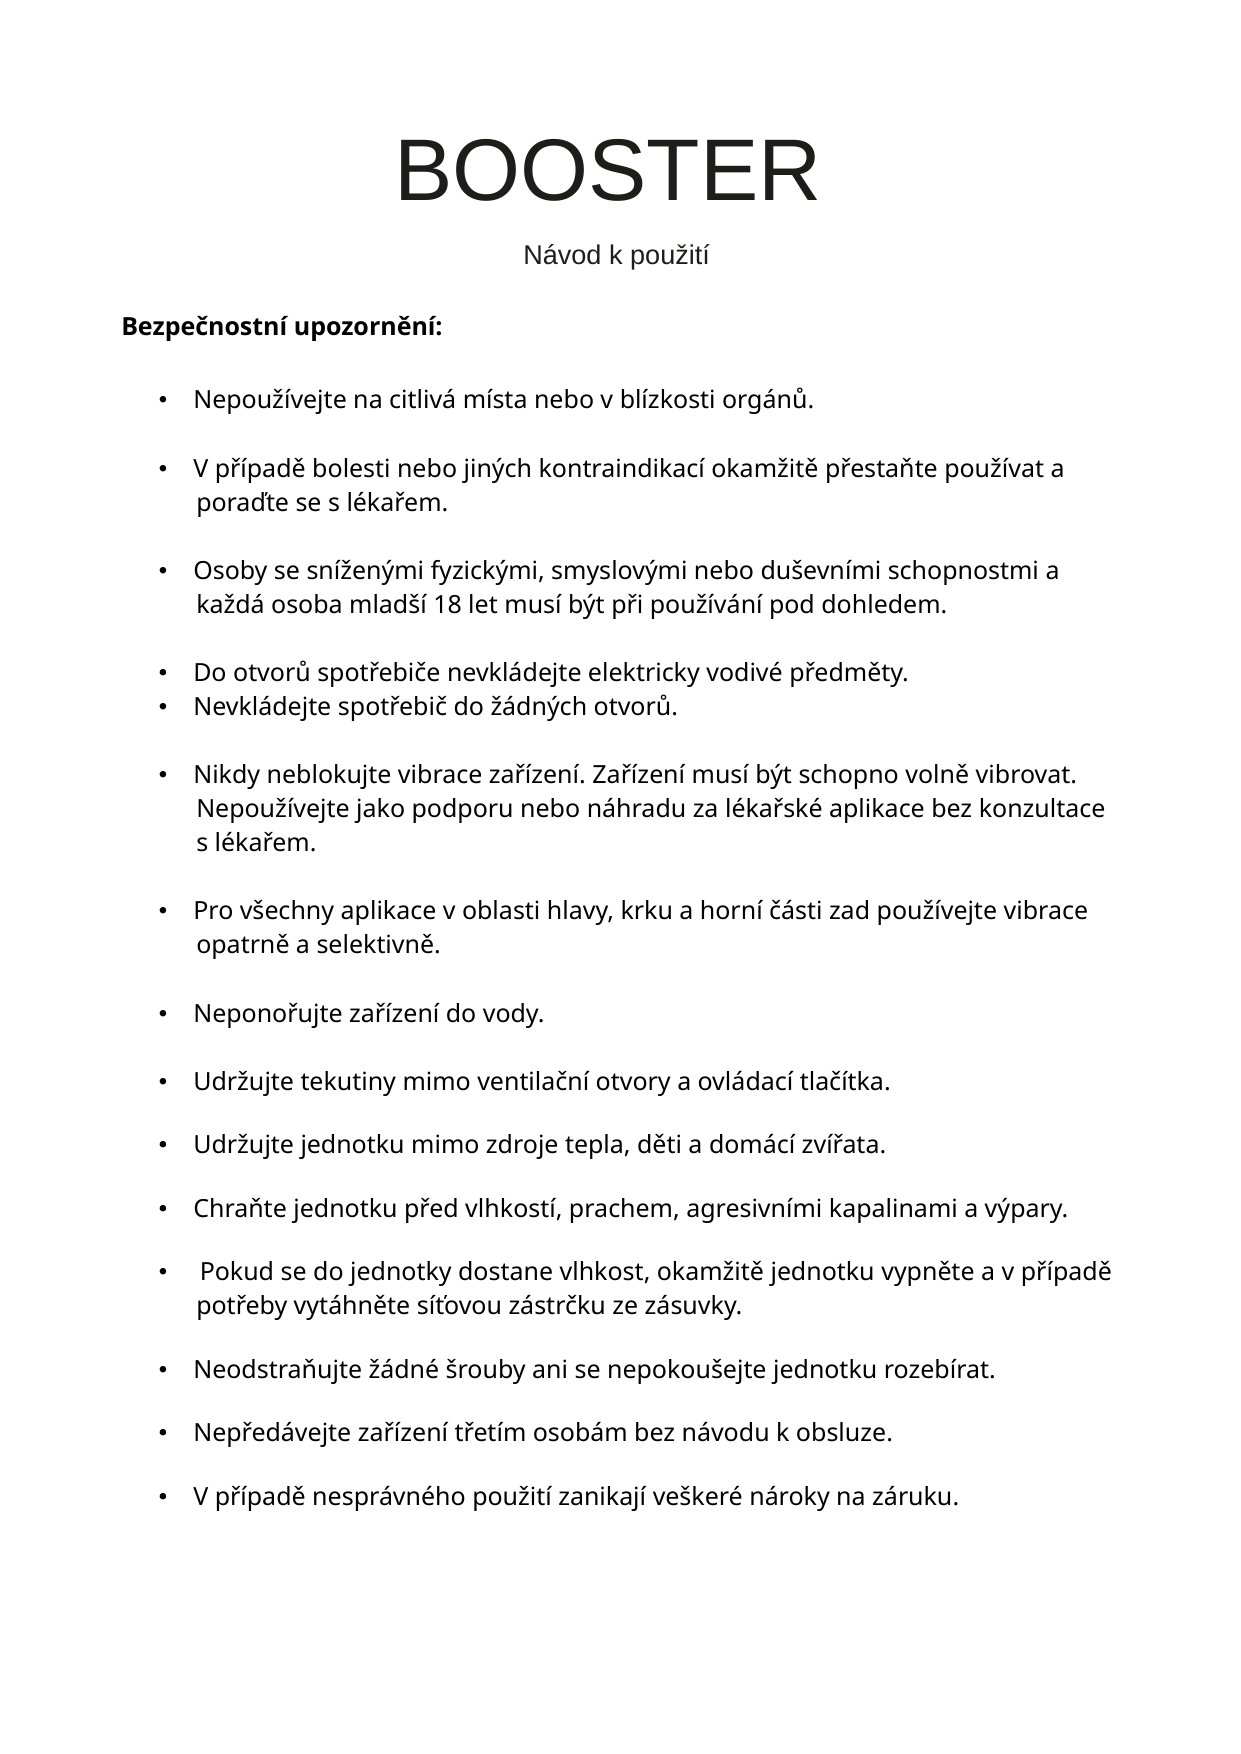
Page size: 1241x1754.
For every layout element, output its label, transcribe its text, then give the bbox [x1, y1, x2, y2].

list Neponořujte zařízení do vody. [156, 995, 1122, 1029]
list Nepředávejte zařízení třetím osobám bez návodu k obsluze. [156, 1412, 1122, 1449]
list Udržujte tekutiny mimo ventilační otvory a ovládací tlačítka. [156, 1063, 1122, 1097]
list Udržujte jednotku mimo zdroje tepla, děti a domácí zvířata. [156, 1124, 1122, 1161]
list Pro všechny aplikace v oblasti hlavy, krku a horní části zad používejte vibrace opatrně a selektivně. [156, 893, 1122, 961]
list Neodstraňujte žádné šrouby ani se nepokoušejte jednotku rozebírat. [156, 1349, 1122, 1386]
list Nepoužívejte na citlivá místa nebo v blízkosti orgánů. [156, 379, 1122, 416]
list Chraňte jednotku před vlhkostí, prachem, agresivními kapalinami a výpary. [156, 1187, 1122, 1224]
list Nevkládejte spotřebič do žádných otvorů. [156, 689, 1122, 723]
text Návod k použití [118, 239, 1122, 270]
list V případě bolesti nebo jiných kontraindikací okamžitě přestaňte používat a poraďte se s lékařem. [156, 450, 1122, 518]
list Nikdy neblokujte vibrace zařízení. Zařízení musí být schopno volně vibrovat. Nepoužívejte jako podporu nebo náhradu za lékařské aplikace bez konzultace s lékařem. [156, 757, 1122, 859]
text BOOSTER [118, 118, 1122, 219]
list Pokud se do jednotky dostane vlhkost, okamžitě jednotku vypněte a v případě potřeby vytáhněte síťovou zástrčku ze zásuvky. [156, 1251, 1122, 1322]
list V případě nesprávného použití zanikají veškeré nároky na záruku. [156, 1476, 1122, 1513]
list Osoby se sníženými fyzickými, smyslovými nebo duševními schopnostmi a každá osoba mladší 18 let musí být při používání pod dohledem. [156, 552, 1122, 621]
list Do otvorů spotřebiče nevkládejte elektricky vodivé předměty. [156, 654, 1122, 689]
text Bezpečnostní upozornění: [118, 305, 1122, 342]
